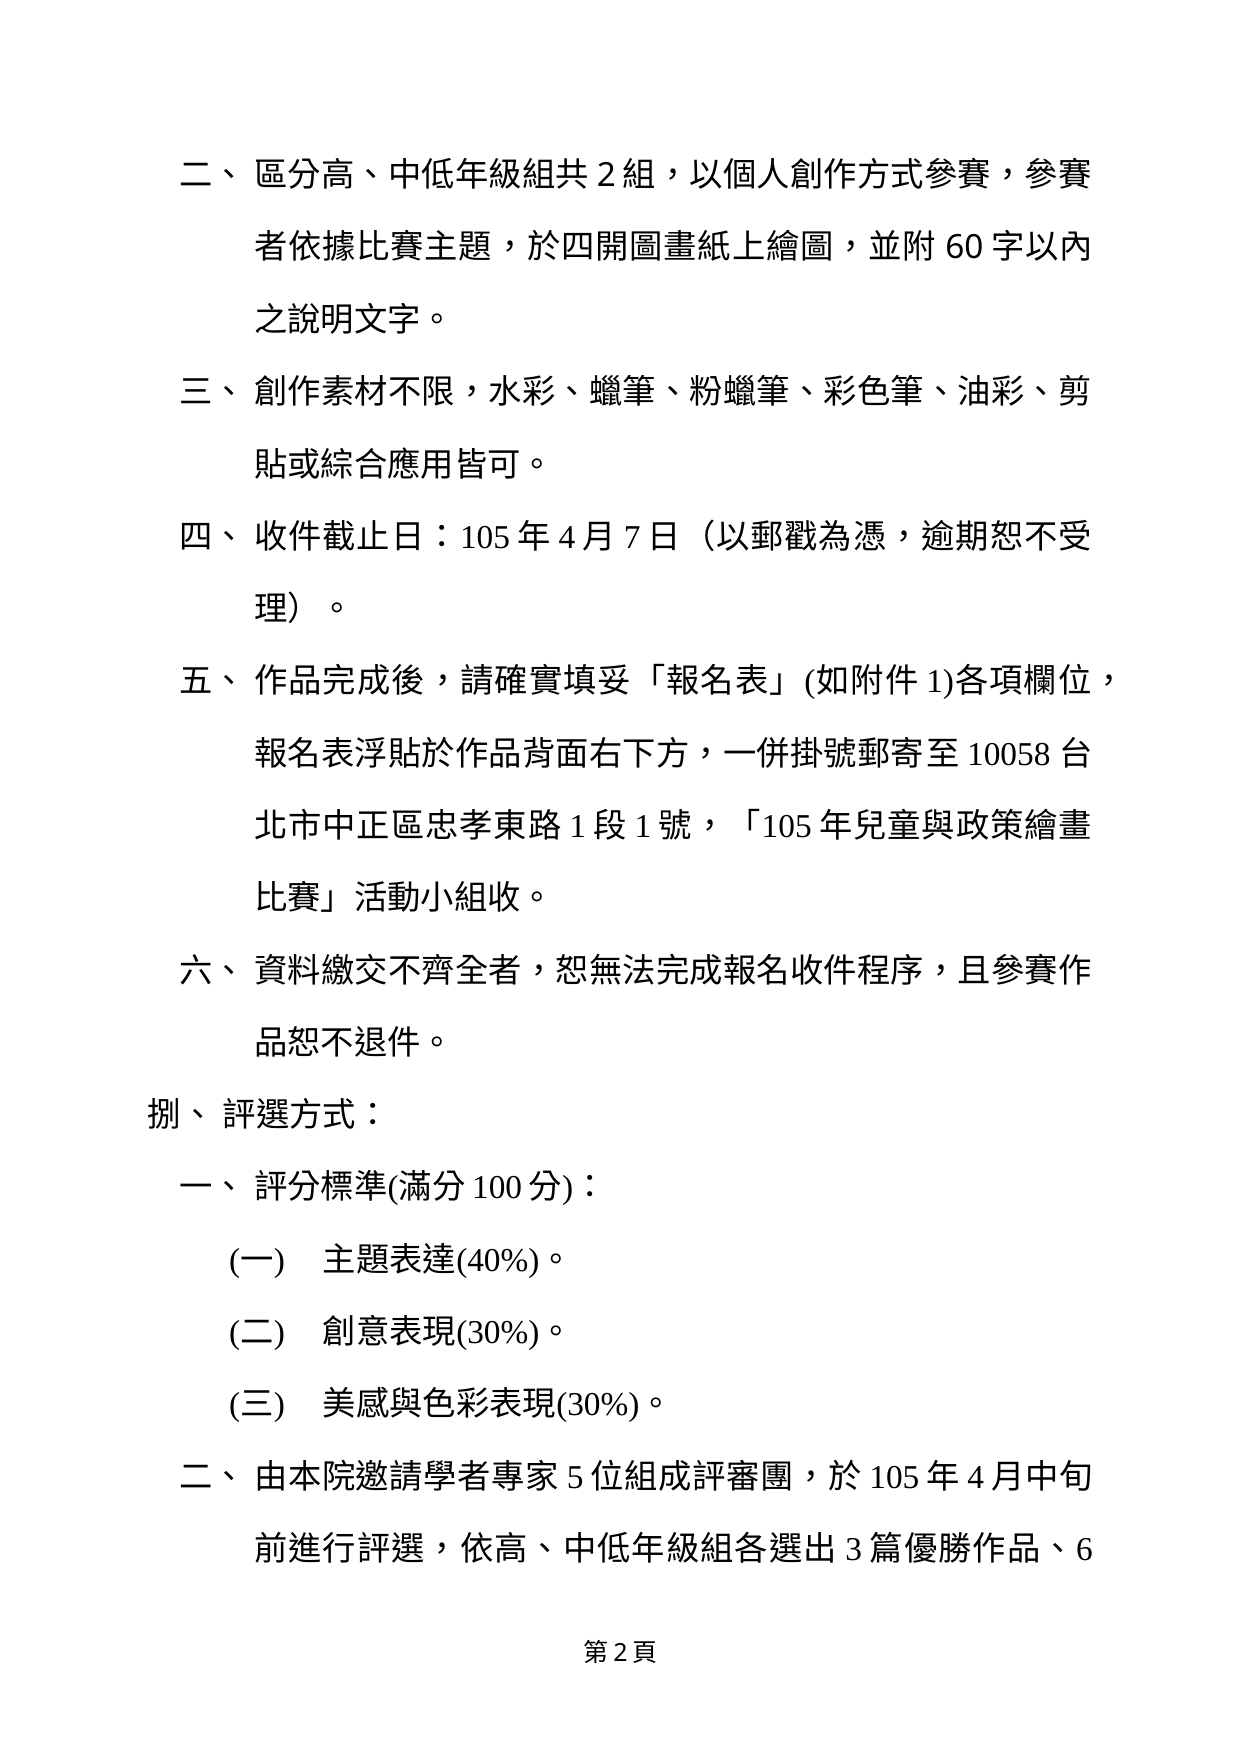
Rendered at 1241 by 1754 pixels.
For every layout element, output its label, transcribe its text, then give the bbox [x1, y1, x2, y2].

list 主題表達(40%)。 [229, 1232, 1092, 1281]
list 創意表現(30%)。 [229, 1305, 1092, 1353]
list 區分高、中低年級組共2組，以個人創作方式參賽，參賽者依據比賽主題，於四開圖畫紙上繪圖，並附60字以內之說明文字。 [179, 148, 1092, 341]
list 美感與色彩表現(30%)。 [229, 1377, 1092, 1425]
list 評選方式： [148, 1088, 1092, 1136]
list 收件截止日：105年4月7日（以郵戳為憑，逾期恕不受理）。 [179, 509, 1092, 630]
list 創作素材不限，水彩、蠟筆、粉蠟筆、彩色筆、油彩、剪貼或綜合應用皆可。 [179, 365, 1092, 486]
list 評分標準(滿分100分)： [179, 1160, 1092, 1208]
list 作品完成後，請確實填妥「報名表」(如附件1)各項欄位，報名表浮貼於作品背面右下方，一併掛號郵寄至10058 台北市中正區忠孝東路1段1號，「105年兒童與政策繪畫比賽」活動小組收。 [179, 654, 1092, 919]
list 資料繳交不齊全者，恕無法完成報名收件程序，且參賽作品恕不退件。 [179, 943, 1092, 1064]
list 由本院邀請學者專家5位組成評審團，於105年4月中旬前進行評選，依高、中低年級組各選出3篇優勝作品、6 [179, 1449, 1092, 1570]
